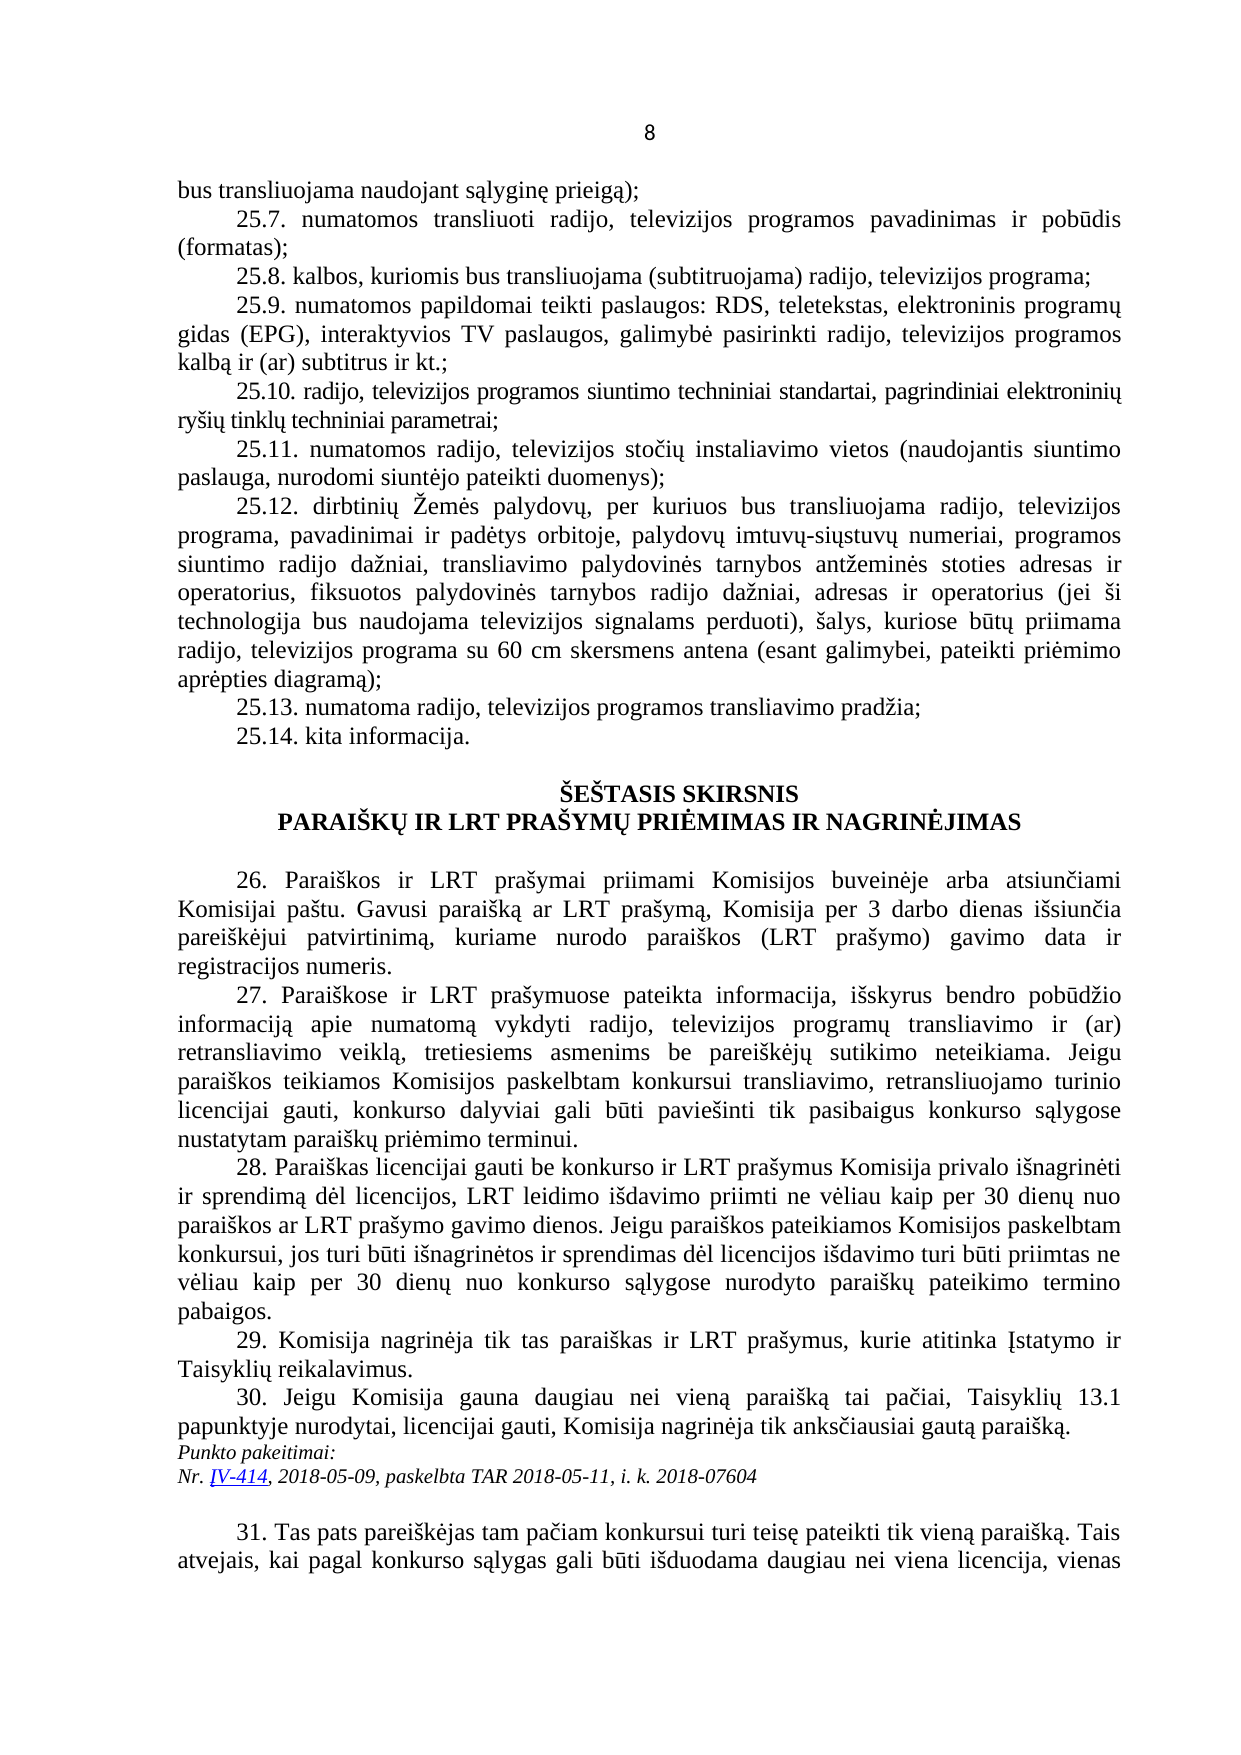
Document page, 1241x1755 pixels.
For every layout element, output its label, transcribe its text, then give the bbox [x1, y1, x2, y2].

text 25.9. numatomos papildomai teikti paslaugos: RDS, teletekstas, elektroninis programų gidas (EPG), interaktyvios TV paslaugos, galimybė pasirinkti radijo, televizijos programos kalbą ir (ar) subtitrus ir kt.; [177, 290, 1122, 376]
text 27. Paraiškose ir LRT prašymuose pateikta informacija, išskyrus bendro pobūdžio informaciją apie numatomą vykdyti radijo, televizijos programų transliavimo ir (ar) retransliavimo veiklą, tretiesiems asmenims be pareiškėjų sutikimo neteikiama. Jeigu paraiškos teikiamos Komisijos paskelbtam konkursui transliavimo, retransliuojamo turinio licencijai gauti, konkurso dalyviai gali būti paviešinti tik pasibaigus konkurso sąlygose nustatytam paraiškų priėmimo terminui. [177, 980, 1122, 1152]
text ŠEŠTASIS SKIRSNIS [177, 779, 1122, 807]
text Nr. ĮV-414, 2018-05-09, paskelbta TAR 2018-05-11, i. k. 2018-07604 [177, 1464, 1122, 1488]
text Punkto pakeitimai: [177, 1440, 1122, 1464]
text 25.7. numatomos transliuoti radijo, televizijos programos pavadinimas ir pobūdis (formatas); [177, 204, 1122, 261]
text 25.11. numatomos radijo, televizijos stočių instaliavimo vietos (naudojantis siuntimo paslauga, nurodomi siuntėjo pateikti duomenys); [177, 434, 1122, 491]
text 28. Paraiškas licencijai gauti be konkurso ir LRT prašymus Komisija privalo išnagrinėti ir sprendimą dėl licencijos, LRT leidimo išdavimo priimti ne vėliau kaip per 30 dienų nuo paraiškos ar LRT prašymo gavimo dienos. Jeigu paraiškos pateikiamos Komisijos paskelbtam konkursui, jos turi būti išnagrinėtos ir sprendimas dėl licencijos išdavimo turi būti priimtas ne vėliau kaip per 30 dienų nuo konkurso sąlygose nurodyto paraiškų pateikimo termino pabaigos. [177, 1152, 1122, 1325]
text 26. Paraiškos ir LRT prašymai priimami Komisijos buveinėje arba atsiunčiami Komisijai paštu. Gavusi paraišką ar LRT prašymą, Komisija per 3 darbo dienas išsiunčia pareiškėjui patvirtinimą, kuriame nurodo paraiškos (LRT prašymo) gavimo data ir registracijos numeris. [177, 865, 1122, 980]
text 29. Komisija nagrinėja tik tas paraiškas ir LRT prašymus, kurie atitinka Įstatymo ir Taisyklių reikalavimus. [177, 1325, 1122, 1382]
text 25.14. kita informacija. [177, 721, 1122, 750]
text 31. Tas pats pareiškėjas tam pačiam konkursui turi teisę pateikti tik vieną paraišką. Tais atvejais, kai pagal konkurso sąlygas gali būti išduodama daugiau nei viena licencija, vienas [177, 1517, 1122, 1574]
text bus transliuojama naudojant sąlyginę prieigą); [177, 175, 1122, 204]
text 25.12. dirbtinių Žemės palydovų, per kuriuos bus transliuojama radijo, televizijos programa, pavadinimai ir padėtys orbitoje, palydovų imtuvų-siųstuvų numeriai, programos siuntimo radijo dažniai, transliavimo palydovinės tarnybos antžeminės stoties adresas ir operatorius, fiksuotos palydovinės tarnybos radijo dažniai, adresas ir operatorius (jei ši technologija bus naudojama televizijos signalams perduoti), šalys, kuriose būtų priimama radijo, televizijos programa su 60 cm skersmens antena (esant galimybei, pateikti priėmimo aprėpties diagramą); [177, 491, 1122, 692]
text 30. Jeigu Komisija gauna daugiau nei vieną paraišką tai pačiai, Taisyklių 13.1 papunktyje nurodytai, licencijai gauti, Komisija nagrinėja tik anksčiausiai gautą paraišką. [177, 1382, 1122, 1440]
text PARAIŠKŲ ir LRT Prašymų priėmimas ir nagrinėjimas [177, 807, 1122, 836]
text 25.10. radijo, televizijos programos siuntimo techniniai standartai, pagrindiniai elektroninių ryšių tinklų techniniai parametrai; [177, 376, 1122, 434]
text 25.8. kalbos, kuriomis bus transliuojama (subtitruojama) radijo, televizijos programa; [177, 261, 1122, 290]
text 25.13. numatoma radijo, televizijos programos transliavimo pradžia; [177, 692, 1122, 721]
